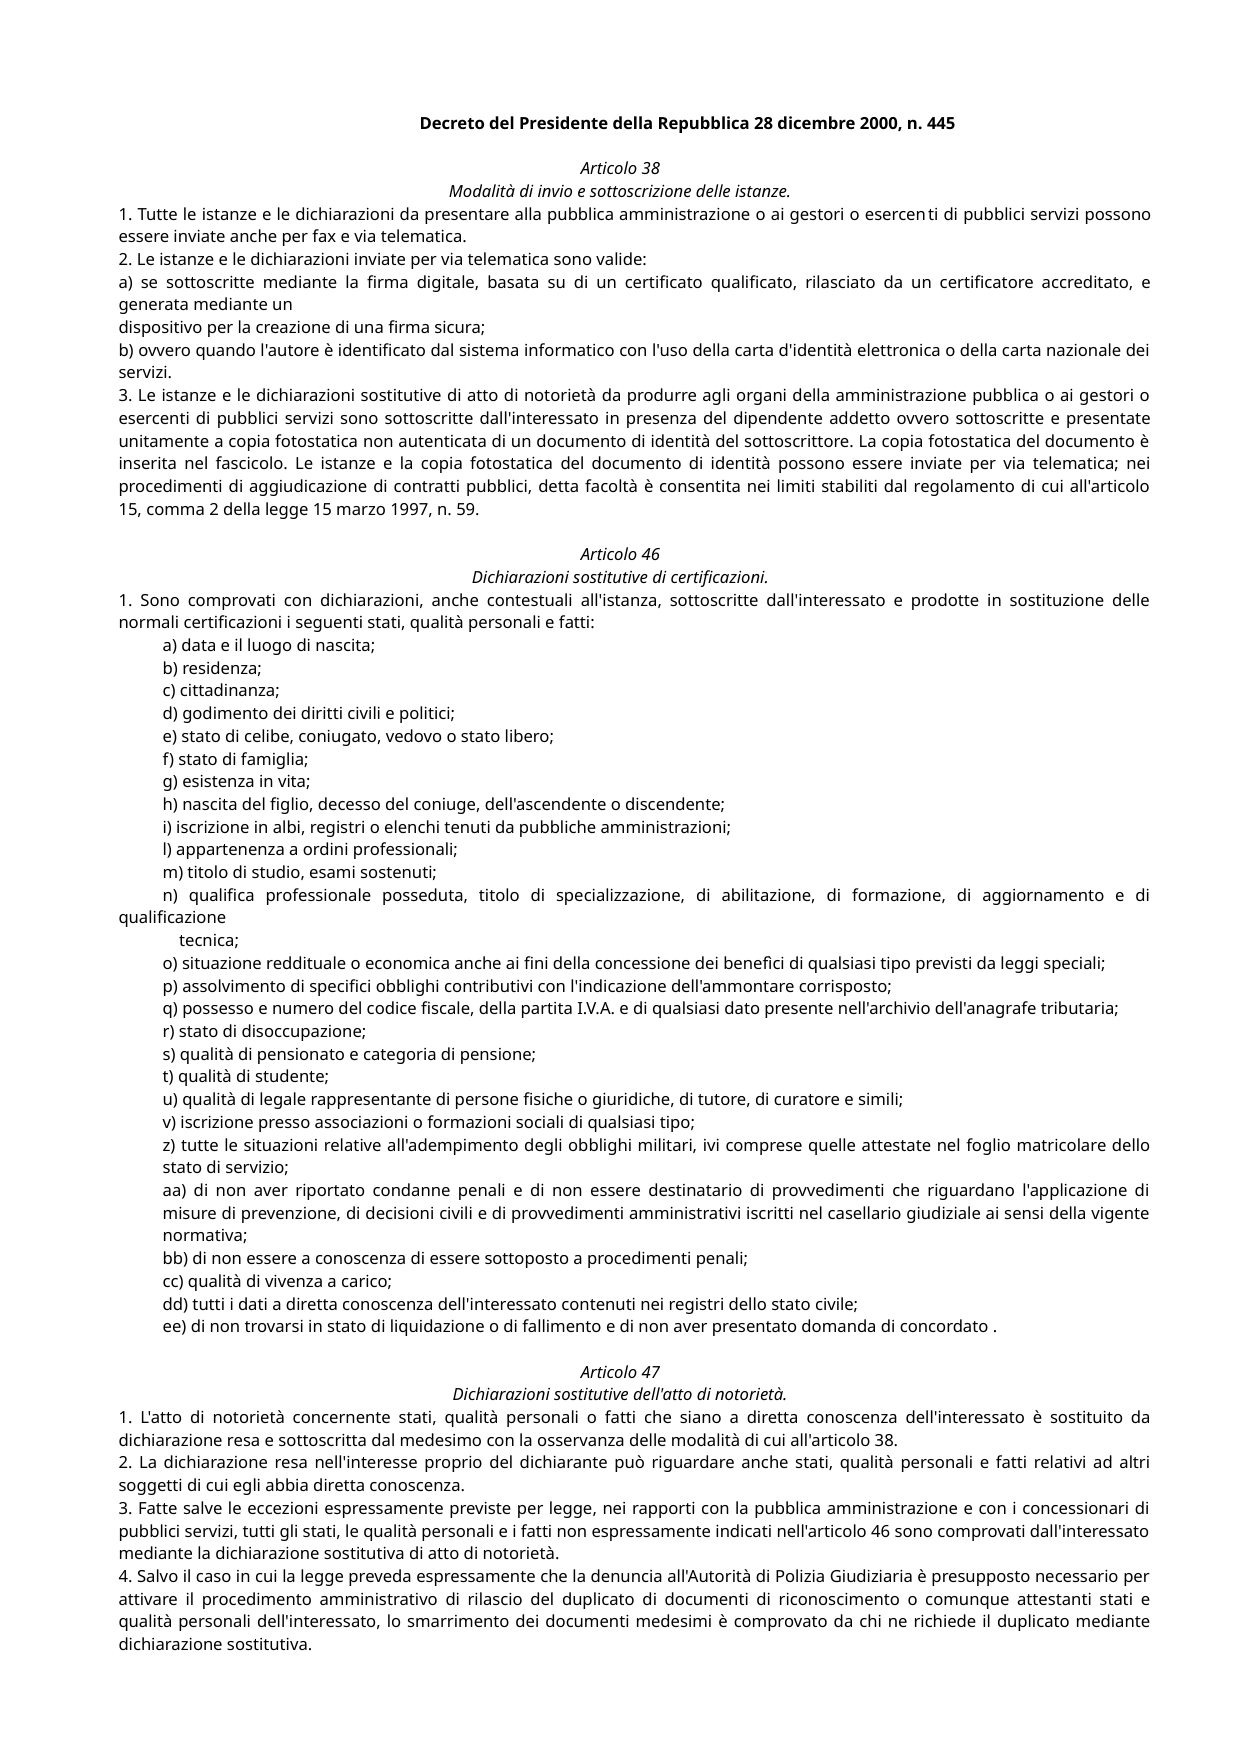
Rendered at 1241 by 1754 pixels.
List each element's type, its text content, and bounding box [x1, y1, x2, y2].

text h) nascita del figlio, decesso del coniuge, dell'ascendente o discendente; [118, 792, 1152, 815]
text u) qualità di legale rappresentante di persone fisiche o giuridiche, di tutore, di curatore e simili; [118, 1088, 1152, 1110]
text ee) di non trovarsi in stato di liquidazione o di fallimento e di non aver presentato domanda di concordato . [118, 1315, 1152, 1337]
text o) situazione reddituale o economica anche ai fini della concessione dei benefìci di qualsiasi tipo previsti da leggi speciali; [118, 951, 1152, 974]
text 1. Tutte le istanze e le dichiarazioni da presentare alla pubblica amministrazione o ai gestori o esercenti di pubblici servizi possono essere inviate anche per fax e via telematica. [118, 202, 1152, 247]
text 2. Le istanze e le dichiarazioni inviate per via telematica sono valide: [118, 247, 1152, 270]
text 3. Fatte salve le eccezioni espressamente previste per legge, nei rapporti con la pubblica amministrazione e con i concessionari di pubblici servizi, tutti gli stati, le qualità personali e i fatti non espressamente indicati nell'articolo 46 sono comprovati dall'interessato mediante la dichiarazione sostitutiva di atto di notorietà. [118, 1496, 1152, 1564]
text dispositivo per la creazione di una firma sicura; [118, 316, 1152, 338]
text 3. Le istanze e le dichiarazioni sostitutive di atto di notorietà da produrre agli organi della amministrazione pubblica o ai gestori o esercenti di pubblici servizi sono sottoscritte dall'interessato in presenza del dipendente addetto ovvero sottoscritte e presentate unitamente a copia fotostatica non autenticata di un documento di identità del sottoscrittore. La copia fotostatica del documento è inserita nel fascicolo. Le istanze e la copia fotostatica del documento di identità possono essere inviate per via telematica; nei procedimenti di aggiudicazione di contratti pubblici, detta facoltà è consentita nei limiti stabiliti dal regolamento di cui all'articolo 15, comma 2 della legge 15 marzo 1997, n. 59. [118, 384, 1152, 520]
text m) titolo di studio, esami sostenuti; [118, 861, 1152, 883]
text d) godimento dei diritti civili e politici; [118, 702, 1152, 724]
text b) ovvero quando l'autore è identificato dal sistema informatico con l'uso della carta d'identità elettronica o della carta nazionale dei servizi. [118, 338, 1152, 384]
text b) residenza; [118, 656, 1152, 679]
text f) stato di famiglia; [118, 747, 1152, 770]
text p) assolvimento di specifici obblighi contributivi con l'indicazione dell'ammontare corrisposto; [118, 974, 1152, 997]
text bb) di non essere a conoscenza di essere sottoposto a procedimenti penali; [118, 1247, 1152, 1269]
text c) cittadinanza; [118, 679, 1152, 702]
text 1. L'atto di notorietà concernente stati, qualità personali o fatti che siano a diretta conoscenza dell'interessato è sostituito da dichiarazione resa e sottoscritta dal medesimo con la osservanza delle modalità di cui all'articolo 38. [118, 1406, 1152, 1451]
text r) stato di disoccupazione; [118, 1019, 1152, 1042]
text aa) di non aver riportato condanne penali e di non essere destinatario di provvedimenti che riguardano l'applicazione di misure di prevenzione, di decisioni civili e di provvedimenti amministrativi iscritti nel casellario giudiziale ai sensi della vigente normativa; [162, 1178, 1152, 1247]
text a) se sottoscritte mediante la firma digitale, basata su di un certificato qualificato, rilasciato da un certificatore accreditato, e generata mediante un [118, 270, 1152, 316]
text Modalità di invio e sottoscrizione delle istanze. [89, 179, 1152, 202]
text g) esistenza in vita; [118, 770, 1152, 792]
text n) qualifica professionale posseduta, titolo di specializzazione, di abilitazione, di formazione, di aggiornamento e di qualificazione [118, 883, 1152, 929]
text Dichiarazioni sostitutive di certificazioni. [89, 565, 1152, 588]
text Articolo 46 [89, 543, 1152, 565]
text Articolo 47 [89, 1360, 1152, 1383]
text cc) qualità di vivenza a carico; [118, 1269, 1152, 1292]
text q) possesso e numero del codice fiscale, della partita I.V.A. e di qualsiasi dato presente nell'archivio dell'anagrafe tributaria; [118, 997, 1152, 1019]
text dd) tutti i dati a diretta conoscenza dell'interessato contenuti nei registri dello stato civile; [118, 1292, 1152, 1315]
text Articolo 38 [89, 157, 1152, 179]
text 4. Salvo il caso in cui la legge preveda espressamente che la denuncia all'Autorità di Polizia Giudiziaria è presupposto necessario per attivare il procedimento amministrativo di rilascio del duplicato di documenti di riconoscimento o comunque attestanti stati e qualità personali dell'interessato, lo smarrimento dei documenti medesimi è comprovato da chi ne richiede il duplicato mediante dichiarazione sostitutiva. [118, 1564, 1152, 1655]
text s) qualità di pensionato e categoria di pensione; [118, 1042, 1152, 1065]
text v) iscrizione presso associazioni o formazioni sociali di qualsiasi tipo; [118, 1110, 1152, 1133]
text 1. Sono comprovati con dichiarazioni, anche contestuali all'istanza, sottoscritte dall'interessato e prodotte in sostituzione delle normali certificazioni i seguenti stati, qualità personali e fatti: [118, 588, 1152, 633]
text z) tutte le situazioni relative all'adempimento degli obblighi militari, ivi comprese quelle attestate nel foglio matricolare dello stato di servizio; [162, 1133, 1152, 1178]
text e) stato di celibe, coniugato, vedovo o stato libero; [118, 724, 1152, 747]
text l) appartenenza a ordini professionali; [118, 838, 1152, 861]
subtitle Decreto del Presidente della Repubblica 28 dicembre 2000, n. 445 [89, 111, 1152, 134]
text a) data e il luogo di nascita; [118, 633, 1152, 656]
text 2. La dichiarazione resa nell'interesse proprio del dichiarante può riguardare anche stati, qualità personali e fatti relativi ad altri soggetti di cui egli abbia diretta conoscenza. [118, 1451, 1152, 1496]
text Dichiarazioni sostitutive dell'atto di notorietà. [89, 1383, 1152, 1406]
text tecnica; [118, 929, 1152, 951]
text t) qualità di studente; [118, 1065, 1152, 1088]
text i) iscrizione in albi, registri o elenchi tenuti da pubbliche amministrazioni; [118, 815, 1152, 838]
